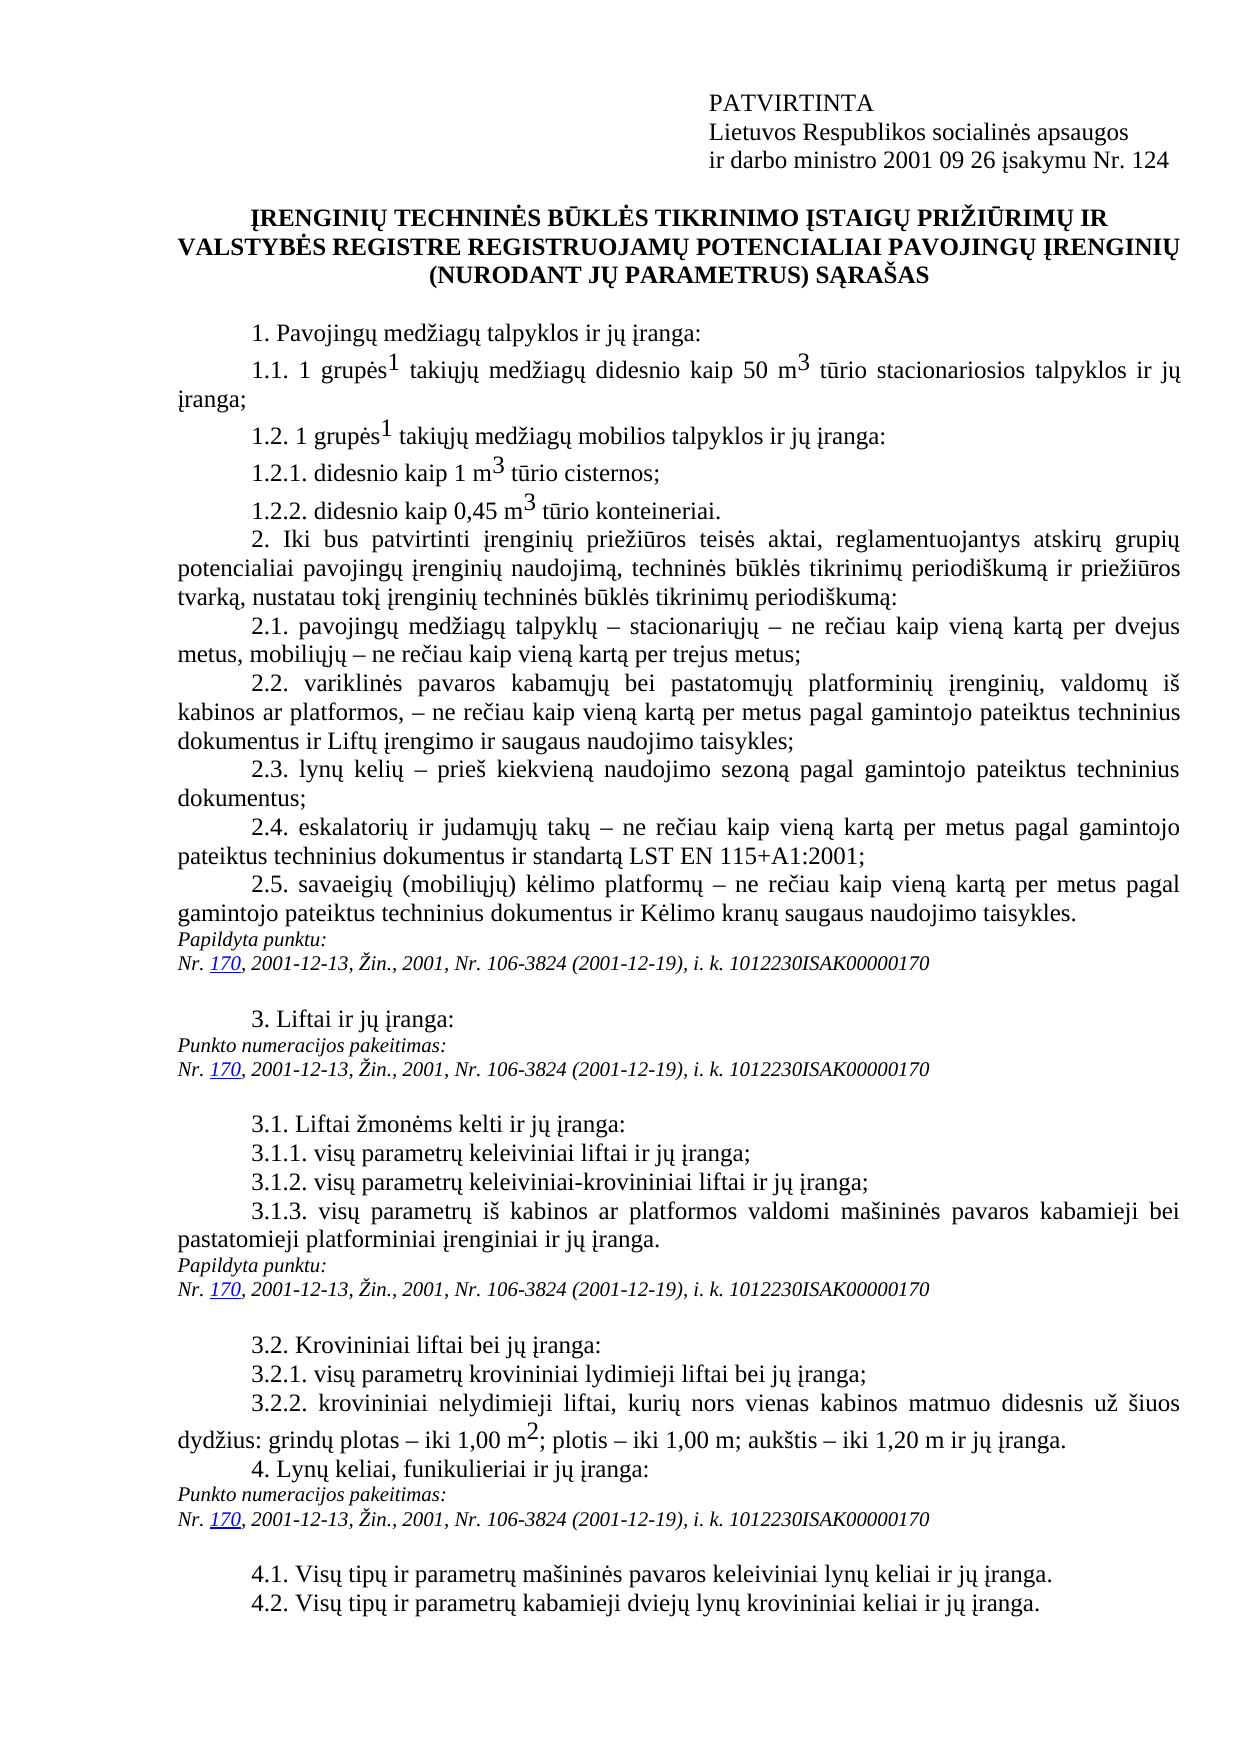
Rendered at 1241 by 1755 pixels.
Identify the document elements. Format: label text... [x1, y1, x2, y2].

text 2.1. pavojingų medžiagų talpyklų – stacionariųjų – ne rečiau kaip vieną kartą per dvejus metus, mobiliųjų – ne rečiau kaip vieną kartą per trejus metus; [177, 611, 1181, 668]
text Punkto numeracijos pakeitimas: [177, 1033, 1181, 1057]
text Lietuvos Respublikos socialinės apsaugos [177, 117, 1181, 145]
text Nr. 170, 2001-12-13, Žin., 2001, Nr. 106-3824 (2001-12-19), i. k. 1012230ISAK00000170 [177, 1057, 1181, 1081]
text PATVIRTINTA [177, 88, 1181, 117]
text Nr. 170, 2001-12-13, Žin., 2001, Nr. 106-3824 (2001-12-19), i. k. 1012230ISAK00000170 [177, 1506, 1181, 1531]
text 3.2. Krovininiai liftai bei jų įranga: [177, 1330, 1181, 1359]
text 2.4. eskalatorių ir judamųjų takų – ne rečiau kaip vieną kartą per metus pagal gamintojo pateiktus techninius dokumentus ir standartą LST EN 115+A1:2001; [177, 812, 1181, 869]
text 1.1. 1 grupės1 takiųjų medžiagų didesnio kaip 50 m3 tūrio stacionariosios talpyklos ir jų įranga; [177, 347, 1181, 413]
text 1.2. 1 grupės1 takiųjų medžiagų mobilios talpyklos ir jų įranga: [177, 413, 1181, 450]
text Nr. 170, 2001-12-13, Žin., 2001, Nr. 106-3824 (2001-12-19), i. k. 1012230ISAK00000170 [177, 1277, 1181, 1301]
text 4. Lynų keliai, funikulieriai ir jų įranga: [177, 1454, 1181, 1482]
text 3.2.2. krovininiai nelydimieji liftai, kurių nors vienas kabinos matmuo didesnis už šiuos dydžius: grindų plotas – iki 1,00 m2; plotis – iki 1,00 m; aukštis – iki 1,20 m ir jų įranga. [177, 1388, 1181, 1454]
text 2.5. savaeigių (mobiliųjų) kėlimo platformų – ne rečiau kaip vieną kartą per metus pagal gamintojo pateiktus techninius dokumentus ir Kėlimo kranų saugaus naudojimo taisykles. [177, 869, 1181, 927]
text Papildyta punktu: [177, 927, 1181, 951]
text 3.2.1. visų parametrų krovininiai lydimieji liftai bei jų įranga; [177, 1359, 1181, 1388]
text 4.1. Visų tipų ir parametrų mašininės pavaros keleiviniai lynų keliai ir jų įranga. [177, 1559, 1181, 1588]
text 3.1. Liftai žmonėms kelti ir jų įranga: [177, 1109, 1181, 1138]
text 1. Pavojingų medžiagų talpyklos ir jų įranga: [177, 318, 1181, 347]
text 2.2. variklinės pavaros kabamųjų bei pastatomųjų platforminių įrenginių, valdomų iš kabinos ar platformos, – ne rečiau kaip vieną kartą per metus pagal gamintojo pateiktus techninius dokumentus ir Liftų įrengimo ir saugaus naudojimo taisykles; [177, 668, 1181, 754]
text ir darbo ministro 2001 09 26 įsakymu Nr. 124 [177, 145, 1181, 174]
text Punkto numeracijos pakeitimas: [177, 1482, 1181, 1506]
text Nr. 170, 2001-12-13, Žin., 2001, Nr. 106-3824 (2001-12-19), i. k. 1012230ISAK00000170 [177, 951, 1181, 975]
text 4.2. Visų tipų ir parametrų kabamieji dviejų lynų krovininiai keliai ir jų įranga. [177, 1588, 1181, 1617]
text 1.2.1. didesnio kaip 1 m3 tūrio cisternos; [177, 450, 1181, 487]
text Papildyta punktu: [177, 1253, 1181, 1277]
text 3.1.2. visų parametrų keleiviniai-krovininiai liftai ir jų įranga; [177, 1167, 1181, 1196]
text 2.3. lynų kelių – prieš kiekvieną naudojimo sezoną pagal gamintojo pateiktus techninius dokumentus; [177, 754, 1181, 812]
text 2. Iki bus patvirtinti įrenginių priežiūros teisės aktai, reglamentuojantys atskirų grupių potencialiai pavojingų įrenginių naudojimą, techninės būklės tikrinimų periodiškumą ir priežiūros tvarką, nustatau tokį įrenginių techninės būklės tikrinimų periodiškumą: [177, 524, 1181, 611]
text 3. Liftai ir jų įranga: [177, 1004, 1181, 1033]
text ĮRENGINIŲ TECHNINĖS BŪKLĖS TIKRINIMO ĮSTAIGŲ PRIŽIŪRIMŲ IR VALSTYBĖS REGISTRE REGISTRUOJAMŲ POTENCIALIAI PAVOJINGŲ ĮRENGINIŲ (NURODANT JŲ PARAMETRUS) SĄRAŠAS [177, 203, 1181, 289]
text 3.1.1. visų parametrų keleiviniai liftai ir jų įranga; [177, 1138, 1181, 1167]
text 1.2.2. didesnio kaip 0,45 m3 tūrio konteineriai. [177, 487, 1181, 524]
text 3.1.3. visų parametrų iš kabinos ar platformos valdomi mašininės pavaros kabamieji bei pastatomieji platforminiai įrenginiai ir jų įranga. [177, 1196, 1181, 1253]
